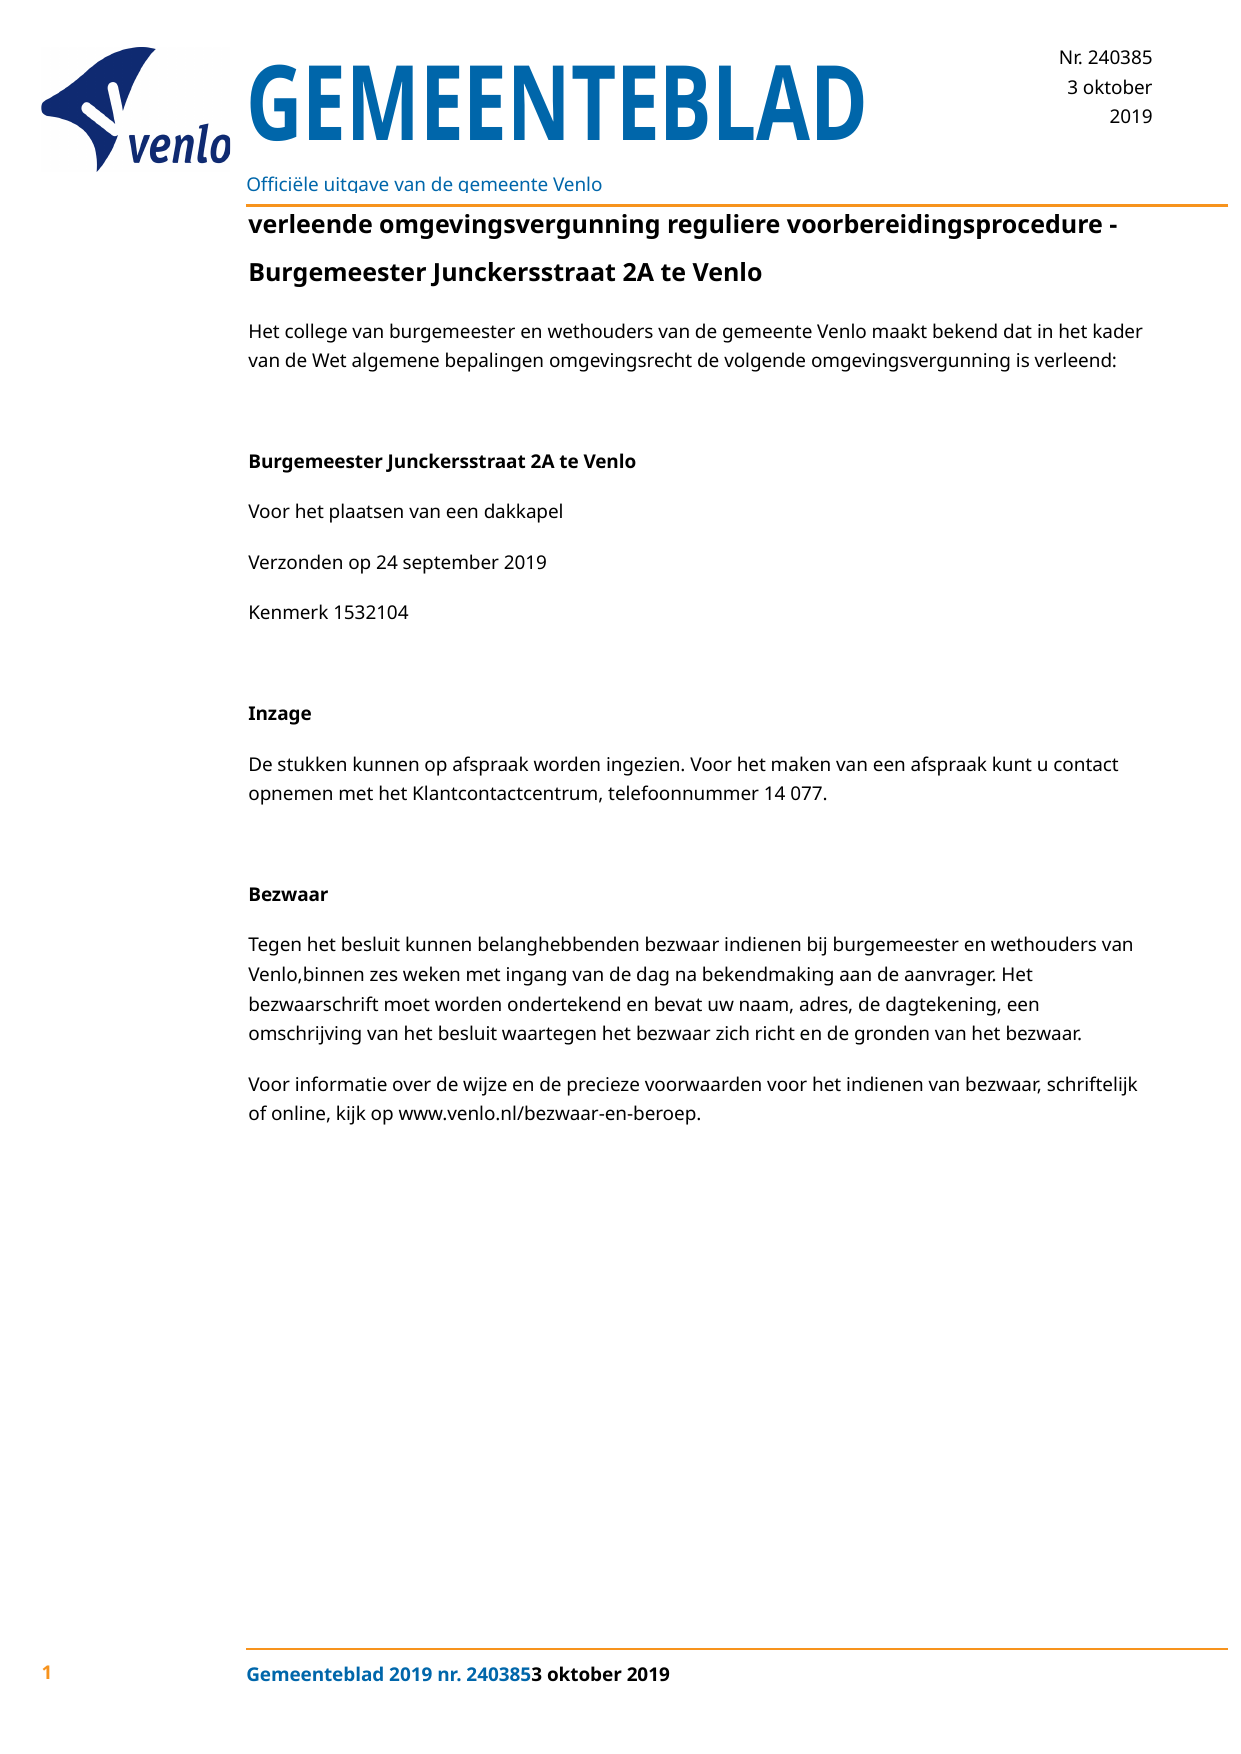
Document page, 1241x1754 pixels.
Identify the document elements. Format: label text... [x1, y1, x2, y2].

text Verzonden op 24 september 2019 [248, 549, 1152, 575]
picture [41, 47, 231, 172]
text Tegen het besluit kunnen belanghebbenden bezwaar indienen bij burgemeester en wethouders van Venlo,binnen zes weken met ingang van de dag na bekendmaking aan de aanvrager. Het bezwaarschrift moet worden ondertekend en bevat uw naam, adres, de dagtekening, een omschrijving van het besluit waartegen het bezwaar zich richt en de gronden van het bezwaar. [248, 932, 1152, 1046]
text Voor informatie over de wijze en de precieze voorwaarden voor het indienen van bezwaar, schriftelijk of online, kijk op www.venlo.nl/bezwaar-en-beroep. [248, 1071, 1152, 1126]
text Voor het plaatsen van een dakkapel [248, 499, 1152, 524]
text Burgemeester Junckersstraat 2A te Venlo [248, 448, 1152, 474]
text Inzage [248, 700, 1152, 726]
text Het college van burgemeester en wethouders van de gemeente Venlo maakt bekend dat in het kader van de Wet algemene bepalingen omgevingsrecht de volgende omgevingsvergunning is verleend: [248, 318, 1152, 373]
text De stukken kunnen op afspraak worden ingezien. Voor het maken van een afspraak kunt u contact opnemen met het Klantcontactcentrum, telefoonnummer 14 077. [248, 751, 1152, 806]
text verleende omgevingsvergunning reguliere voorbereidingsprocedure - Burgemeester Junckersstraat 2A te Venlo [248, 207, 1152, 288]
text Bezwaar [248, 881, 1152, 907]
text Kenmerk 1532104 [248, 599, 1152, 625]
